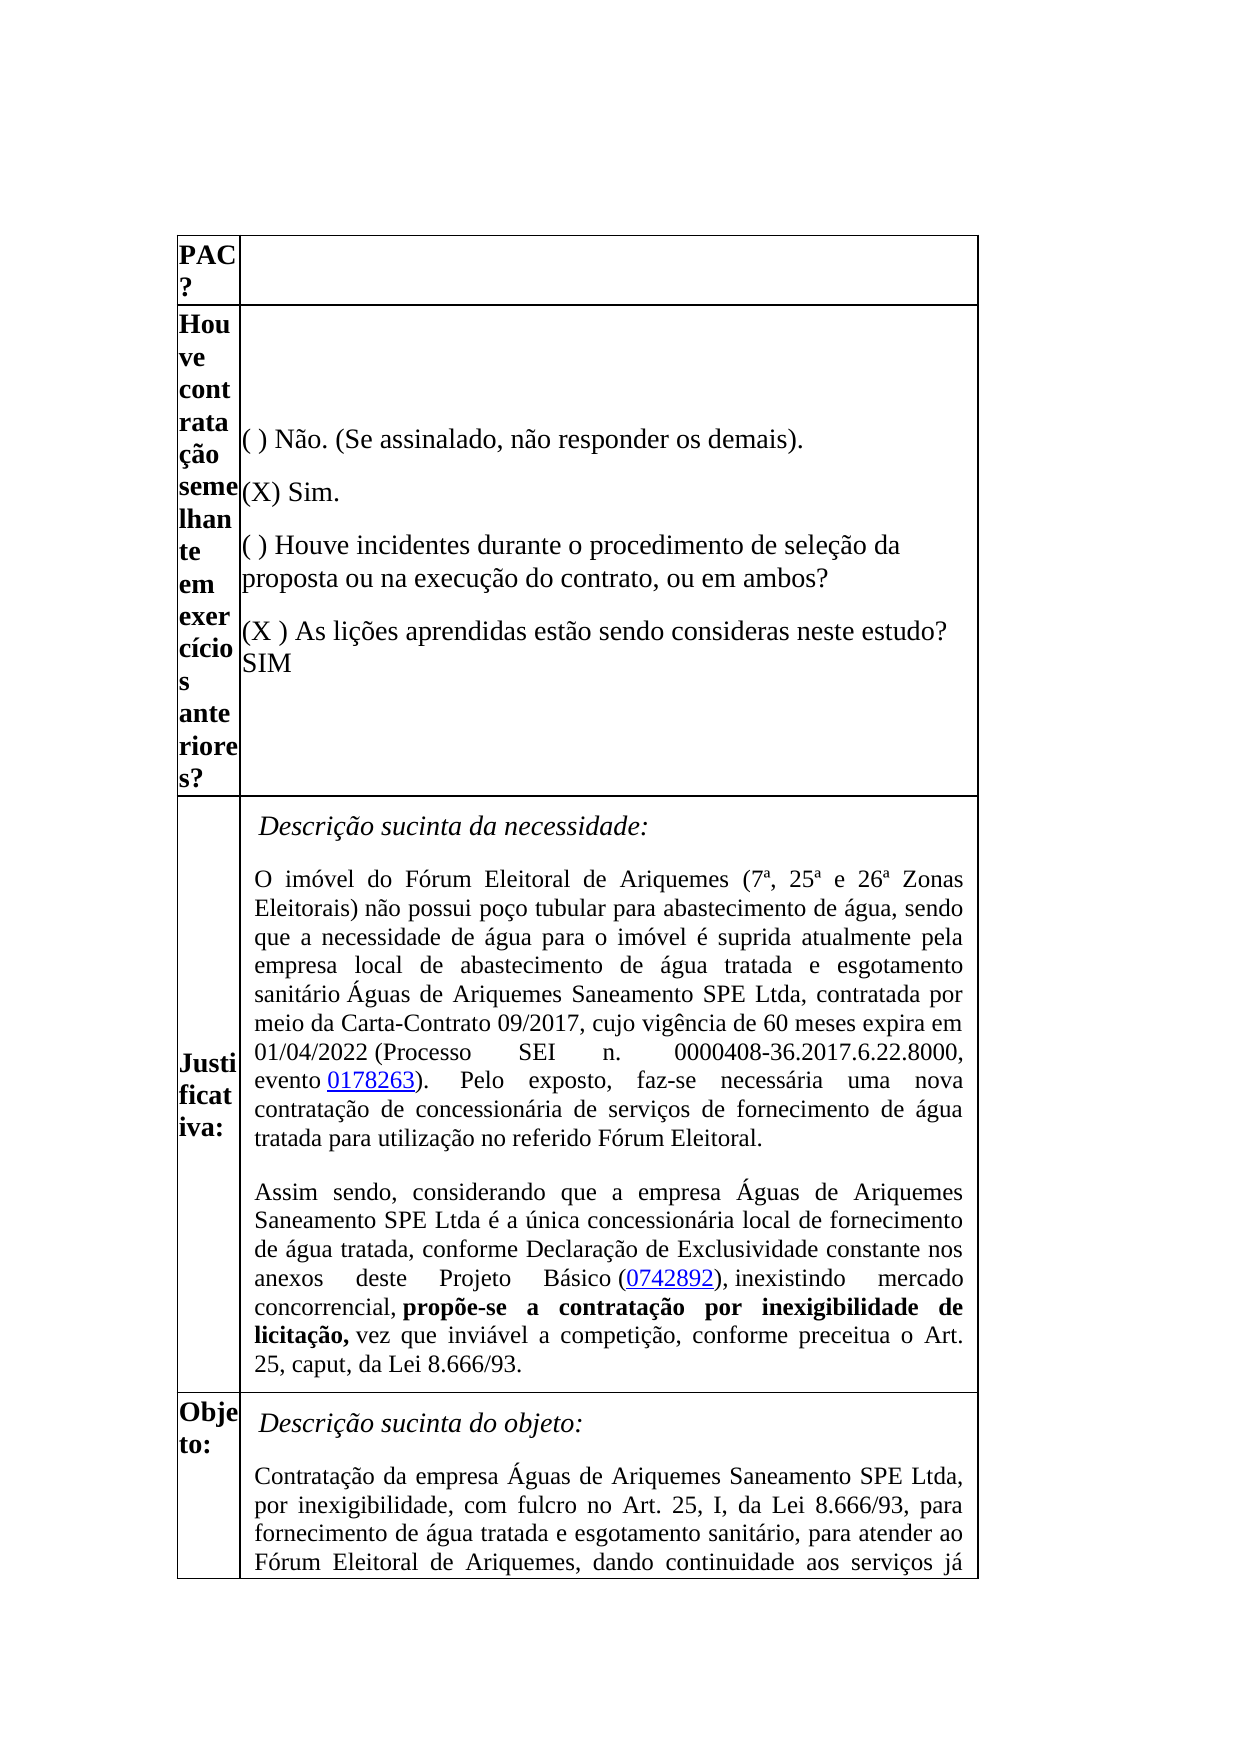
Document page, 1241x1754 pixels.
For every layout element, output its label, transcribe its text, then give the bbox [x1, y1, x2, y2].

table_cell Objeto: [178, 1393, 239, 1577]
table_cell Houve contratação semelhante em exercícios anteriores? [178, 306, 239, 795]
table_cell [241, 236, 977, 304]
table_cell - PAC? [178, 236, 239, 304]
table_cell Justificativa: [178, 797, 239, 1392]
table_cell ( ) Não. (Se assinalado, não responder os demais). (X) Sim. ( ) Houve incidentes durante o procedimento de seleção da proposta ou na execução do contrato, ou em ambos? (X ) As lições aprendidas estão sendo consideras neste estudo? SIM [241, 306, 977, 795]
table_cell Descrição sucinta da necessidade: O imóvel do Fórum Eleitoral de Ariquemes (7ª, 25ª e 26ª Zonas Eleitorais) não possui poço tubular para abastecimento de água, sendo que a necessidade de água para o imóvel é suprida atualmente pela empresa local de abastecimento de água tratada e esgotamento sanitário Águas de Ariquemes Saneamento SPE Ltda, contratada por meio da Carta-Contrato 09/2017, cujo vigência de 60 meses expira em 01/04/2022 (Processo SEI n. 0000408-36.2017.6.22.8000, evento 0178263). Pelo exposto, faz-se necessária uma nova contratação de concessionária de serviços de fornecimento de água tratada para utilização no referido Fórum Eleitoral. Assim sendo, considerando que a empresa Águas de Ariquemes Saneamento SPE Ltda é a única concessionária local de fornecimento de água tratada, conforme Declaração de Exclusividade constante nos anexos deste Projeto Básico (0742892), inexistindo mercado concorrencial, propõe-se a contratação por inexigibilidade de licitação, vez que inviável a competição, conforme preceitua o Art. 25, caput, da Lei 8.666/93. [241, 797, 977, 1392]
table_cell Descrição sucinta do objeto: Contratação da empresa Águas de Ariquemes Saneamento SPE Ltda, por inexigibilidade, com fulcro no Art. 25, I, da Lei 8.666/93, para fornecimento de água tratada e esgotamento sanitário, para atender ao Fórum Eleitoral de Ariquemes, dando continuidade aos serviços já [241, 1393, 977, 1577]
